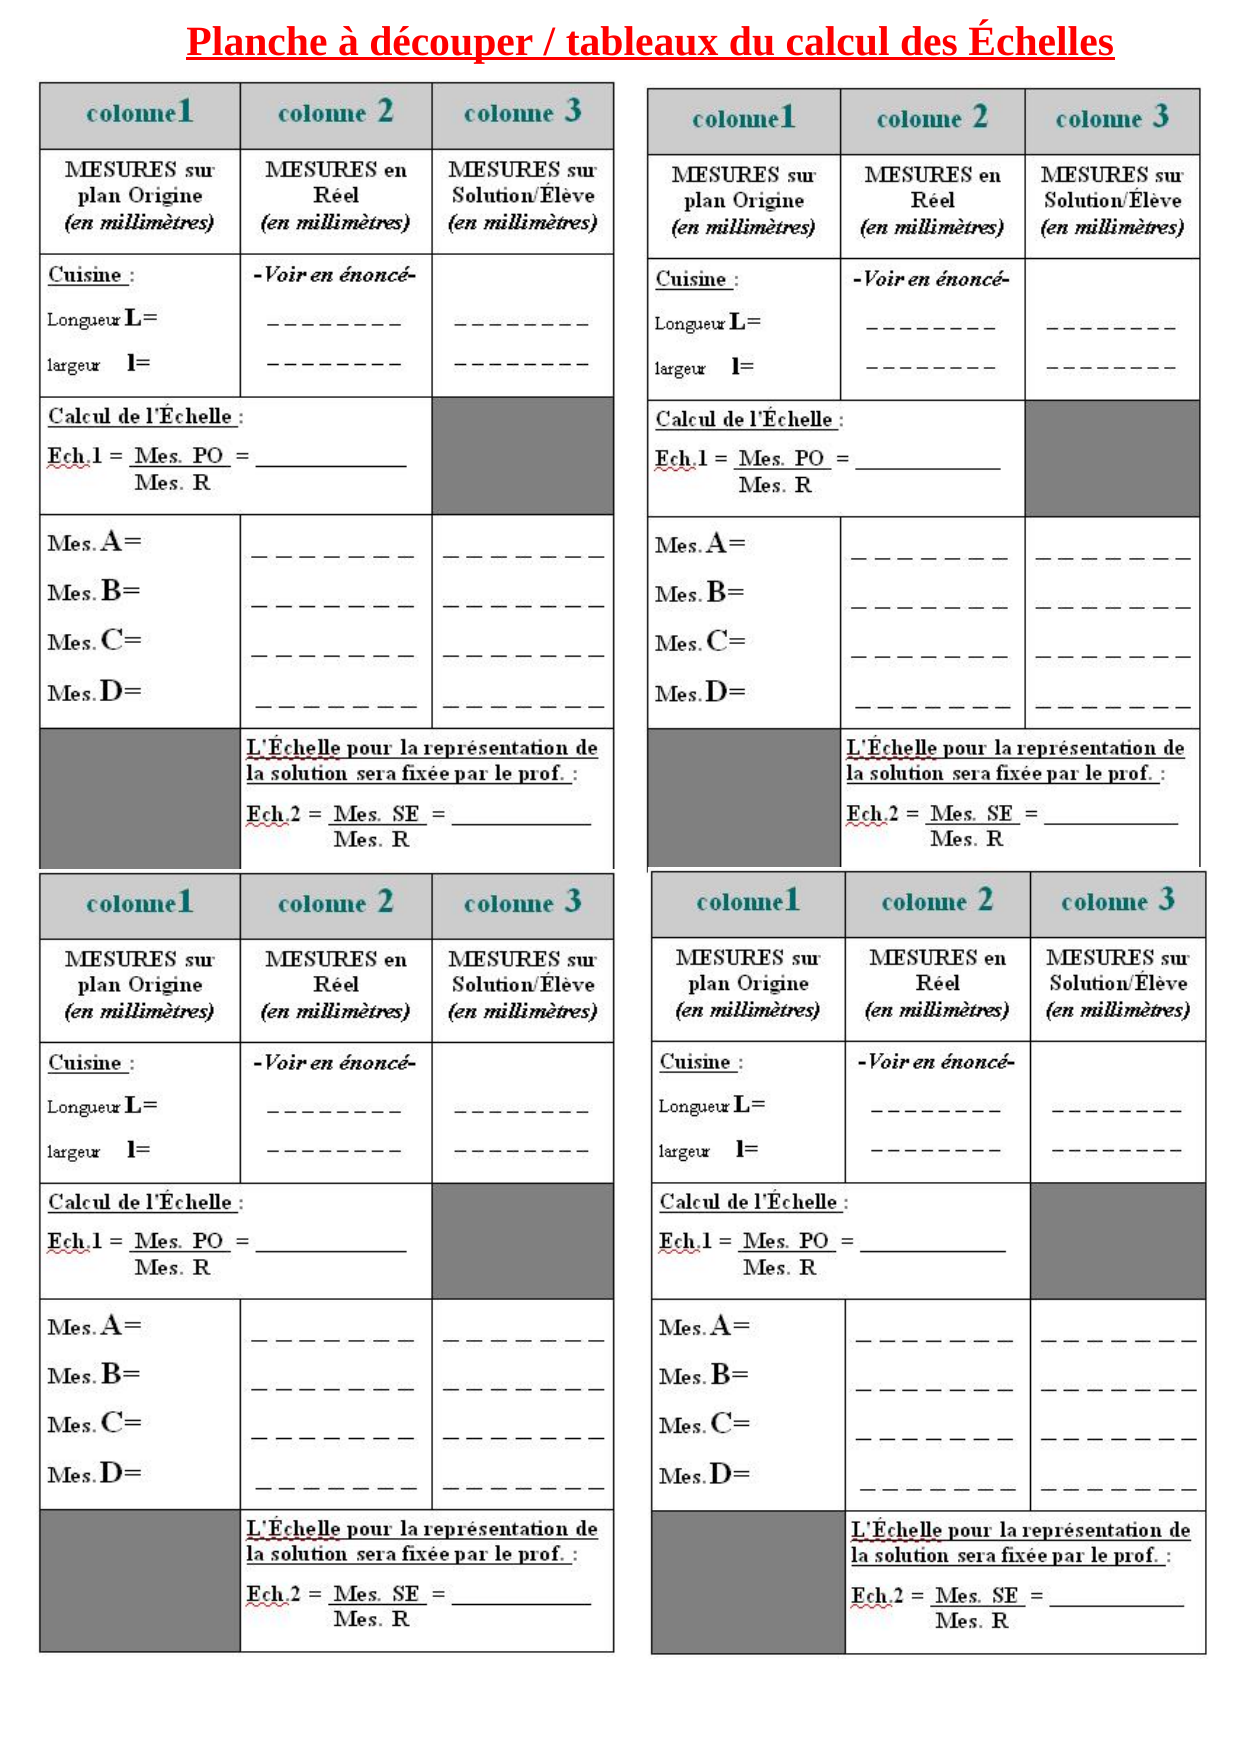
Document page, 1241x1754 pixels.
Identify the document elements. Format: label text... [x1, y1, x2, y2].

picture [643, 84, 1211, 1659]
text Planche à découper / tableaux du calcul des Échelles [58, 18, 1217, 64]
picture [35, 79, 618, 1657]
